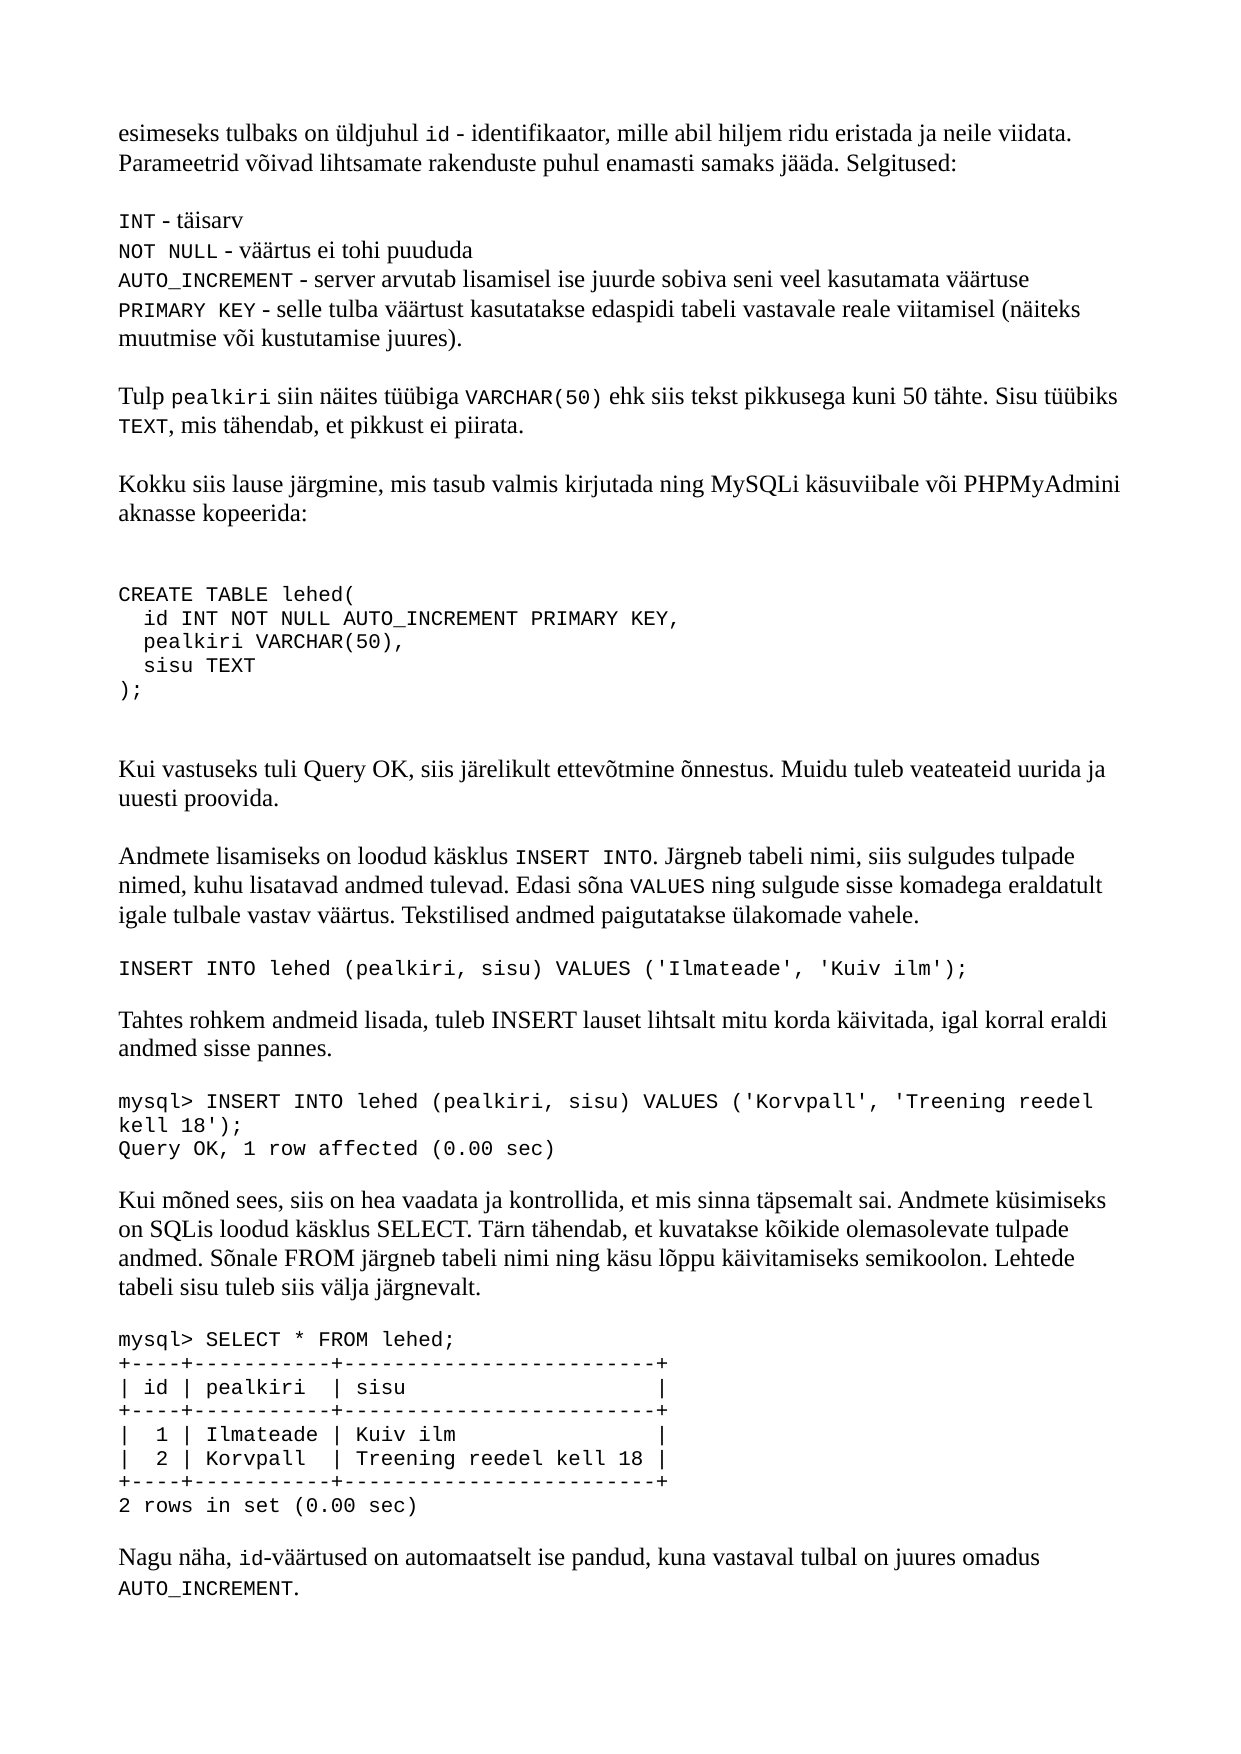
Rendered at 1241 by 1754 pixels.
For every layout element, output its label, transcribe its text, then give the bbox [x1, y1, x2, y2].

text Tulp pealkiri siin näites tüübiga VARCHAR(50) ehk siis tekst pikkusega kuni 50 tähte. Sisu tüübiks TEXT, mis tähendab, et pikkust ei piirata. [118, 381, 1122, 440]
text ); [118, 678, 1122, 702]
text +----+-----------+-------------------------+ [118, 1471, 1122, 1495]
text id INT NOT NULL AUTO_INCREMENT PRIMARY KEY, [118, 608, 1122, 631]
text 2 rows in set (0.00 sec) [118, 1495, 1122, 1518]
text +----+-----------+-------------------------+ [118, 1353, 1122, 1377]
text Kui mõned sees, siis on hea vaadata ja kontrollida, et mis sinna täpsemalt sai. Andmete küsimiseks on SQLis loodud käsklus SELECT. Tärn tähendab, et kuvatakse kõikide olemasolevate tulpade andmed. Sõnale FROM järgneb tabeli nimi ning käsu lõppu käivitamiseks semikoolon. Lehtede tabeli sisu tuleb siis välja järgnevalt. [118, 1186, 1122, 1301]
text AUTO_INCREMENT - server arvutab lisamisel ise juurde sobiva seni veel kasutamata väärtuse [118, 264, 1122, 294]
text Kui vastuseks tuli Query OK, siis järelikult ettevõtmine õnnestus. Muidu tuleb veateateid uurida ja uuesti proovida. [118, 754, 1122, 812]
text Tahtes rohkem andmeid lisada, tuleb INSERT lauset lihtsalt mitu korda käivitada, igal korral eraldi andmed sisse pannes. [118, 1005, 1122, 1062]
text Query OK, 1 row affected (0.00 sec) [118, 1138, 1122, 1162]
text | 1 | Ilmateade | Kuiv ilm | [118, 1424, 1122, 1448]
text mysql> SELECT * FROM lehed; [118, 1329, 1122, 1353]
text mysql> INSERT INTO lehed (pealkiri, sisu) VALUES ('Korvpall', 'Treening reedel kell 18'); [118, 1091, 1122, 1138]
text PRIMARY KEY - selle tulba väärtust kasutatakse edaspidi tabeli vastavale reale viitamisel (näiteks muutmise või kustutamise juures). [118, 294, 1122, 352]
text CREATE TABLE lehed( [118, 584, 1122, 608]
text sisu TEXT [118, 655, 1122, 678]
text INSERT INTO lehed (pealkiri, sisu) VALUES ('Ilmateade', 'Kuiv ilm'); [118, 957, 1122, 981]
text NOT NULL - väärtus ei tohi puududa [118, 235, 1122, 264]
text Nagu näha, id-väärtused on automaatselt ise pandud, kuna vastaval tulbal on juures omadus AUTO_INCREMENT. [118, 1542, 1122, 1601]
text | id | pealkiri | sisu | [118, 1377, 1122, 1400]
text pealkiri VARCHAR(50), [118, 631, 1122, 655]
text +----+-----------+-------------------------+ [118, 1400, 1122, 1424]
text esimeseks tulbaks on üldjuhul id - identifikaator, mille abil hiljem ridu eristada ja neile viidata. Parameetrid võivad lihtsamate rakenduste puhul enamasti samaks jääda. Selgitused: [118, 118, 1122, 176]
text INT - täisarv [118, 205, 1122, 235]
text Andmete lisamiseks on loodud käsklus INSERT INTO. Järgneb tabeli nimi, siis sulgudes tulpade nimed, kuhu lisatavad andmed tulevad. Edasi sõna VALUES ning sulgude sisse komadega eraldatult igale tulbale vastav väärtus. Tekstilised andmed paigutatakse ülakomade vahele. [118, 841, 1122, 929]
text | 2 | Korvpall | Treening reedel kell 18 | [118, 1448, 1122, 1471]
text Kokku siis lause järgmine, mis tasub valmis kirjutada ning MySQLi käsuviibale või PHPMyAdmini aknasse kopeerida: [118, 469, 1122, 526]
